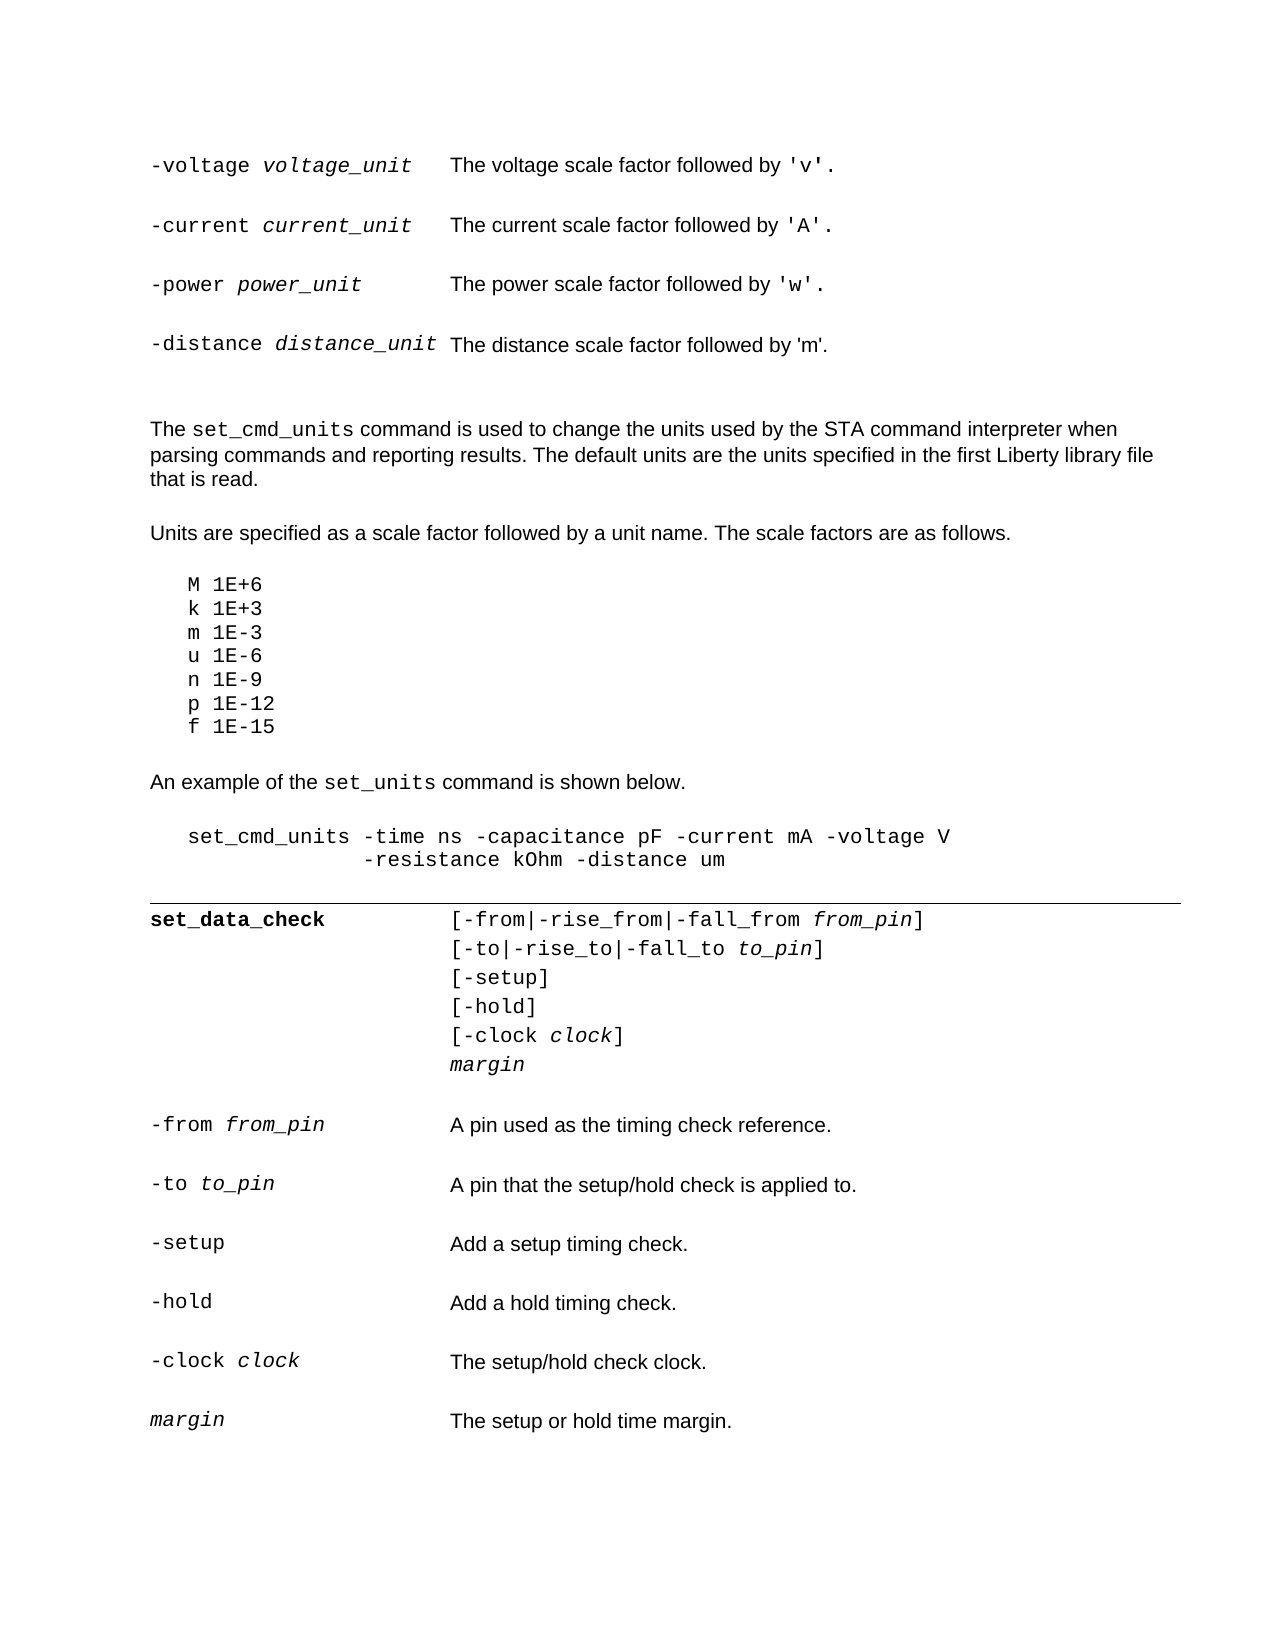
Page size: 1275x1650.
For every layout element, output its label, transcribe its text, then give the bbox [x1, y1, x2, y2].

table_header [-from|-rise_from|-fall_from from_pin] [-to|-rise_to|-fall_to to_pin] [-setup] [-hold] [-clock clock] margin [450, 904, 1181, 1108]
table_cell margin [150, 1404, 450, 1463]
text Units are specified as a scale factor followed by a unit name. The scale factors are as follows. [150, 520, 1180, 544]
table_cell -power power_unit [150, 268, 450, 327]
table_cell A pin that the setup/hold check is applied to. [450, 1167, 1181, 1226]
table_cell -to to_pin [150, 1167, 450, 1226]
table_cell -voltage voltage_unit [150, 150, 450, 209]
text The set_cmd_units command is used to change the units used by the STA command interpreter when parsing commands and reporting results. The default units are the units specified in the first Liberty library file that is read. [150, 417, 1180, 490]
table_cell The current scale factor followed by 'A'. [450, 209, 1180, 268]
table_cell The voltage scale factor followed by 'v'. [450, 150, 1180, 209]
table_cell -setup [150, 1226, 450, 1286]
text M 1E+6 k 1E+3 m 1E-3 u 1E-6 n 1E-9 p 1E-12 f 1E-15 [187, 574, 1180, 740]
table_cell -from from_pin [150, 1108, 450, 1167]
text An example of the set_units command is shown below. [150, 770, 1180, 796]
table_cell Add a hold timing check. [450, 1286, 1181, 1345]
table_cell -clock clock [150, 1345, 450, 1404]
table_cell A pin used as the timing check reference. [450, 1108, 1181, 1167]
table_cell -distance distance_unit [150, 328, 450, 387]
table_header set_data_check [150, 904, 450, 1108]
text set_cmd_units -time ns -capacitance pF -current mA -voltage V -resistance kOhm -distance um [187, 826, 1180, 873]
table_cell The setup or hold time margin. [450, 1404, 1181, 1463]
table_cell -current current_unit [150, 209, 450, 268]
table_cell The power scale factor followed by 'w'. [450, 268, 1180, 327]
table_cell Add a setup timing check. [450, 1226, 1181, 1286]
table_cell The setup/hold check clock. [450, 1345, 1181, 1404]
table_cell The distance scale factor followed by 'm'. [450, 328, 1180, 387]
table_cell -hold [150, 1286, 450, 1345]
